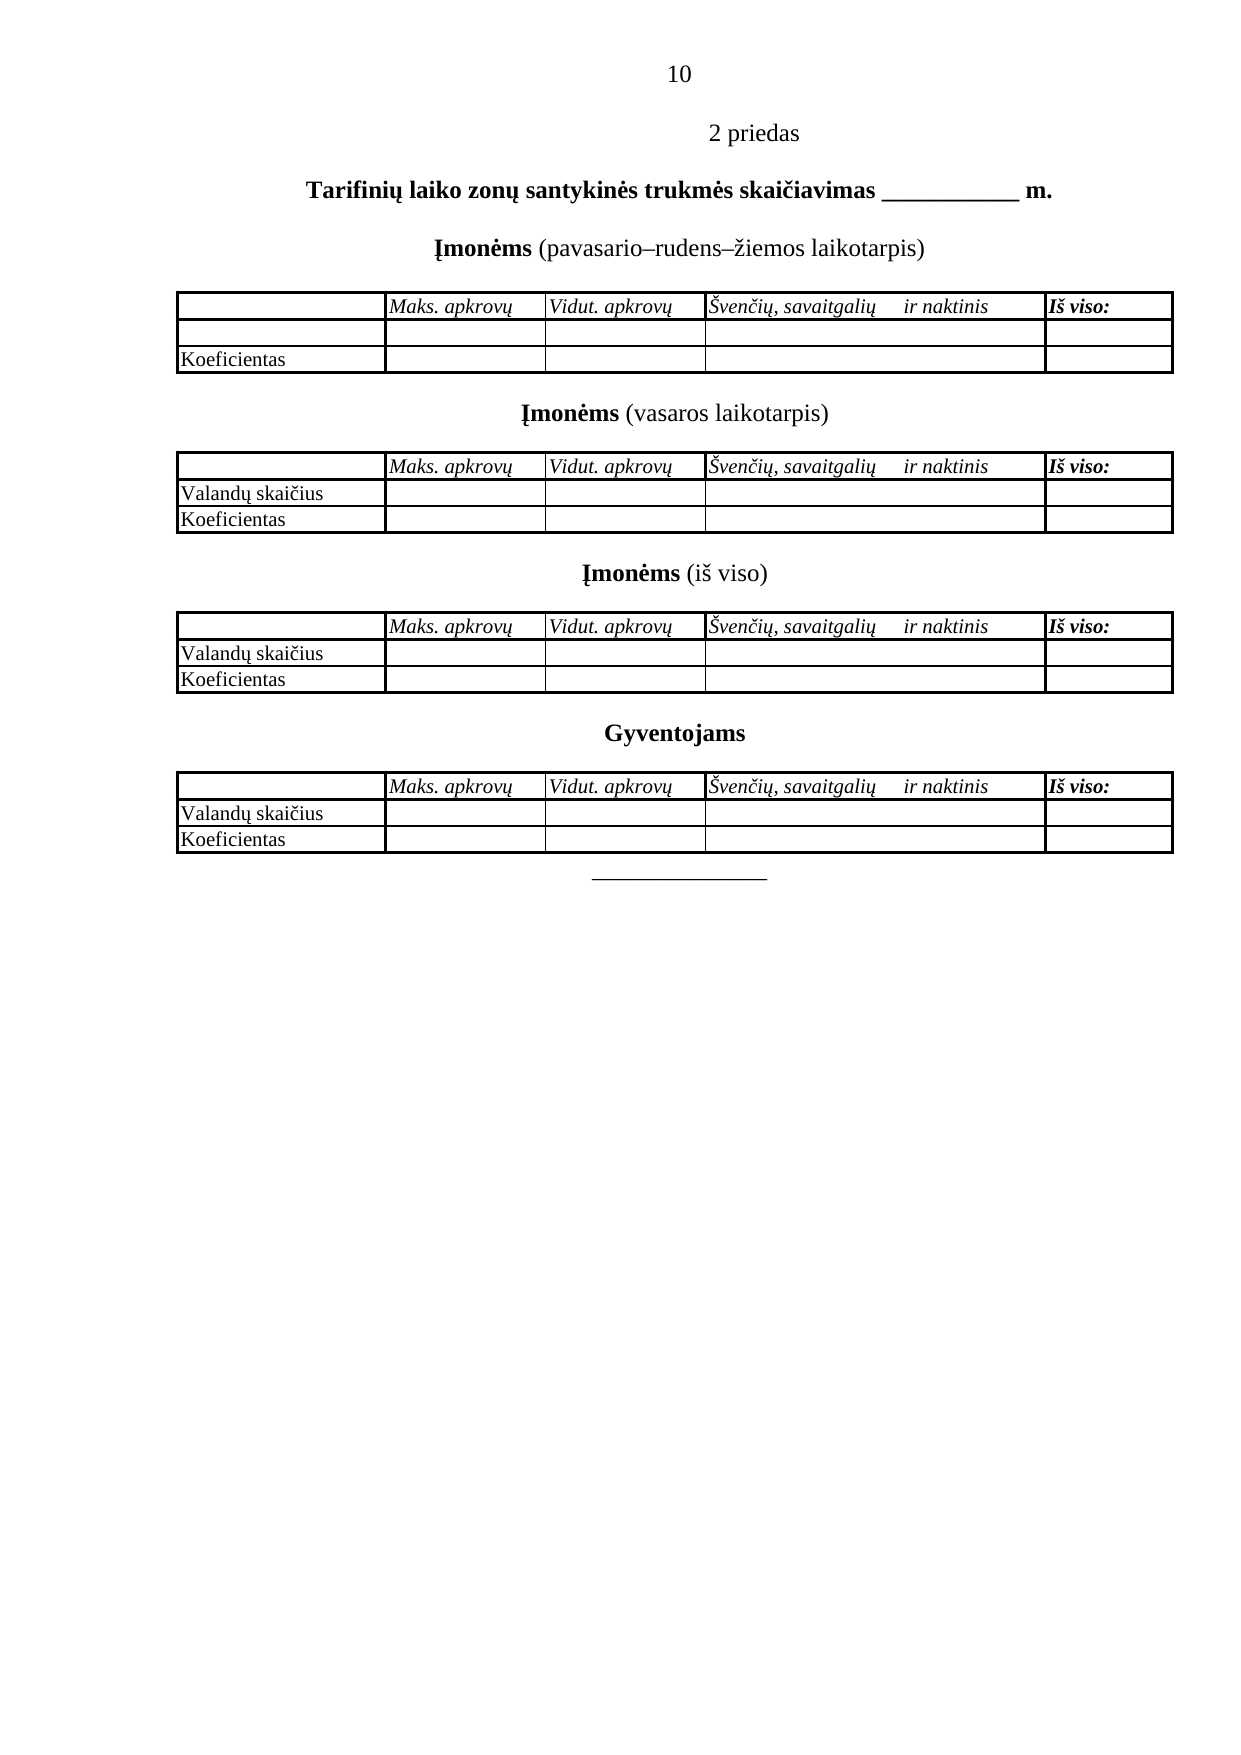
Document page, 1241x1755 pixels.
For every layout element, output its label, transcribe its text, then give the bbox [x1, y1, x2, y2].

text Įmonėms (pavasario–rudens–žiemos laikotarpis) [177, 233, 1181, 262]
table_cell Švenčių, savaitgalių [707, 614, 900, 638]
table_cell Įmonėms (iš viso) [177, 534, 1172, 611]
table_cell [1047, 481, 1171, 505]
table_cell [546, 321, 705, 345]
table_cell [900, 641, 1044, 665]
table_cell Koeficientas [179, 667, 384, 691]
table_cell Gyventojams [177, 694, 1172, 771]
table_cell [706, 321, 900, 345]
table_header Maks. apkrovų [387, 294, 545, 318]
table_cell [546, 481, 705, 505]
table_header Iš viso: [1047, 294, 1171, 318]
table_cell [546, 801, 705, 825]
table_header Švenčių, savaitgalių [707, 294, 900, 318]
table_cell [179, 454, 384, 478]
table_cell [900, 481, 1044, 505]
table_cell [387, 321, 545, 345]
table_cell Iš viso: [1047, 454, 1171, 478]
table_header Vidut. apkrovų [546, 294, 704, 318]
table_cell Maks. apkrovų [387, 454, 545, 478]
table_cell [900, 667, 1044, 691]
table_cell [387, 801, 545, 825]
table_header ir naktinis [900, 294, 1044, 318]
table_cell [179, 774, 384, 798]
table_cell [1047, 667, 1171, 691]
table_cell [706, 667, 900, 691]
text 2 priedas [177, 118, 1181, 147]
table_cell [706, 827, 900, 851]
table_cell Iš viso: [1047, 774, 1171, 798]
table_cell Vidut. apkrovų [546, 774, 704, 798]
table_cell [1047, 507, 1171, 531]
table_cell Švenčių, savaitgalių [707, 774, 900, 798]
table_cell Koeficientas [179, 347, 384, 371]
table_cell [1047, 321, 1171, 345]
table_cell [706, 347, 900, 371]
table_cell [387, 667, 545, 691]
table_cell Valandų skaičius [179, 801, 384, 825]
table_cell Švenčių, savaitgalių [707, 454, 900, 478]
table_cell [387, 507, 545, 531]
table_cell [546, 641, 705, 665]
table_cell Valandų skaičius [179, 481, 384, 505]
table_cell [706, 507, 900, 531]
table_header [179, 294, 384, 318]
table_cell [706, 481, 900, 505]
table_cell [1047, 347, 1171, 371]
table_cell [546, 827, 705, 851]
table_cell [900, 801, 1044, 825]
table_cell [387, 827, 545, 851]
table_cell [900, 827, 1044, 851]
table_cell [387, 347, 545, 371]
table_cell Valandų skaičius [179, 641, 384, 665]
table_cell [706, 801, 900, 825]
table_cell [900, 347, 1044, 371]
table_cell Koeficientas [179, 827, 384, 851]
table_cell [1047, 801, 1171, 825]
table_cell Maks. apkrovų [387, 614, 545, 638]
table_cell Įmonėms (vasaros laikotarpis) [177, 374, 1172, 451]
table_cell [900, 507, 1044, 531]
table_cell Maks. apkrovų [387, 774, 545, 798]
table_cell Iš viso: [1047, 614, 1171, 638]
table_cell [546, 667, 705, 691]
text Tarifinių laiko zonų santykinės trukmės skaičiavimas ___________ m. [177, 176, 1181, 204]
table_cell [706, 641, 900, 665]
table_cell [179, 321, 384, 345]
table_cell ir naktinis [900, 454, 1044, 478]
table_cell [900, 321, 1044, 345]
table_cell [179, 614, 384, 638]
table_cell [387, 641, 545, 665]
text ______________ [177, 854, 1181, 882]
table_cell ir naktinis [900, 614, 1044, 638]
table_cell Vidut. apkrovų [546, 614, 704, 638]
table_cell Vidut. apkrovų [546, 454, 704, 478]
table_cell ir naktinis [900, 774, 1044, 798]
table_cell [546, 507, 705, 531]
table_cell [546, 347, 705, 371]
table_cell [1047, 827, 1171, 851]
table_cell [387, 481, 545, 505]
table_cell Koeficientas [179, 507, 384, 531]
table_cell [1047, 641, 1171, 665]
